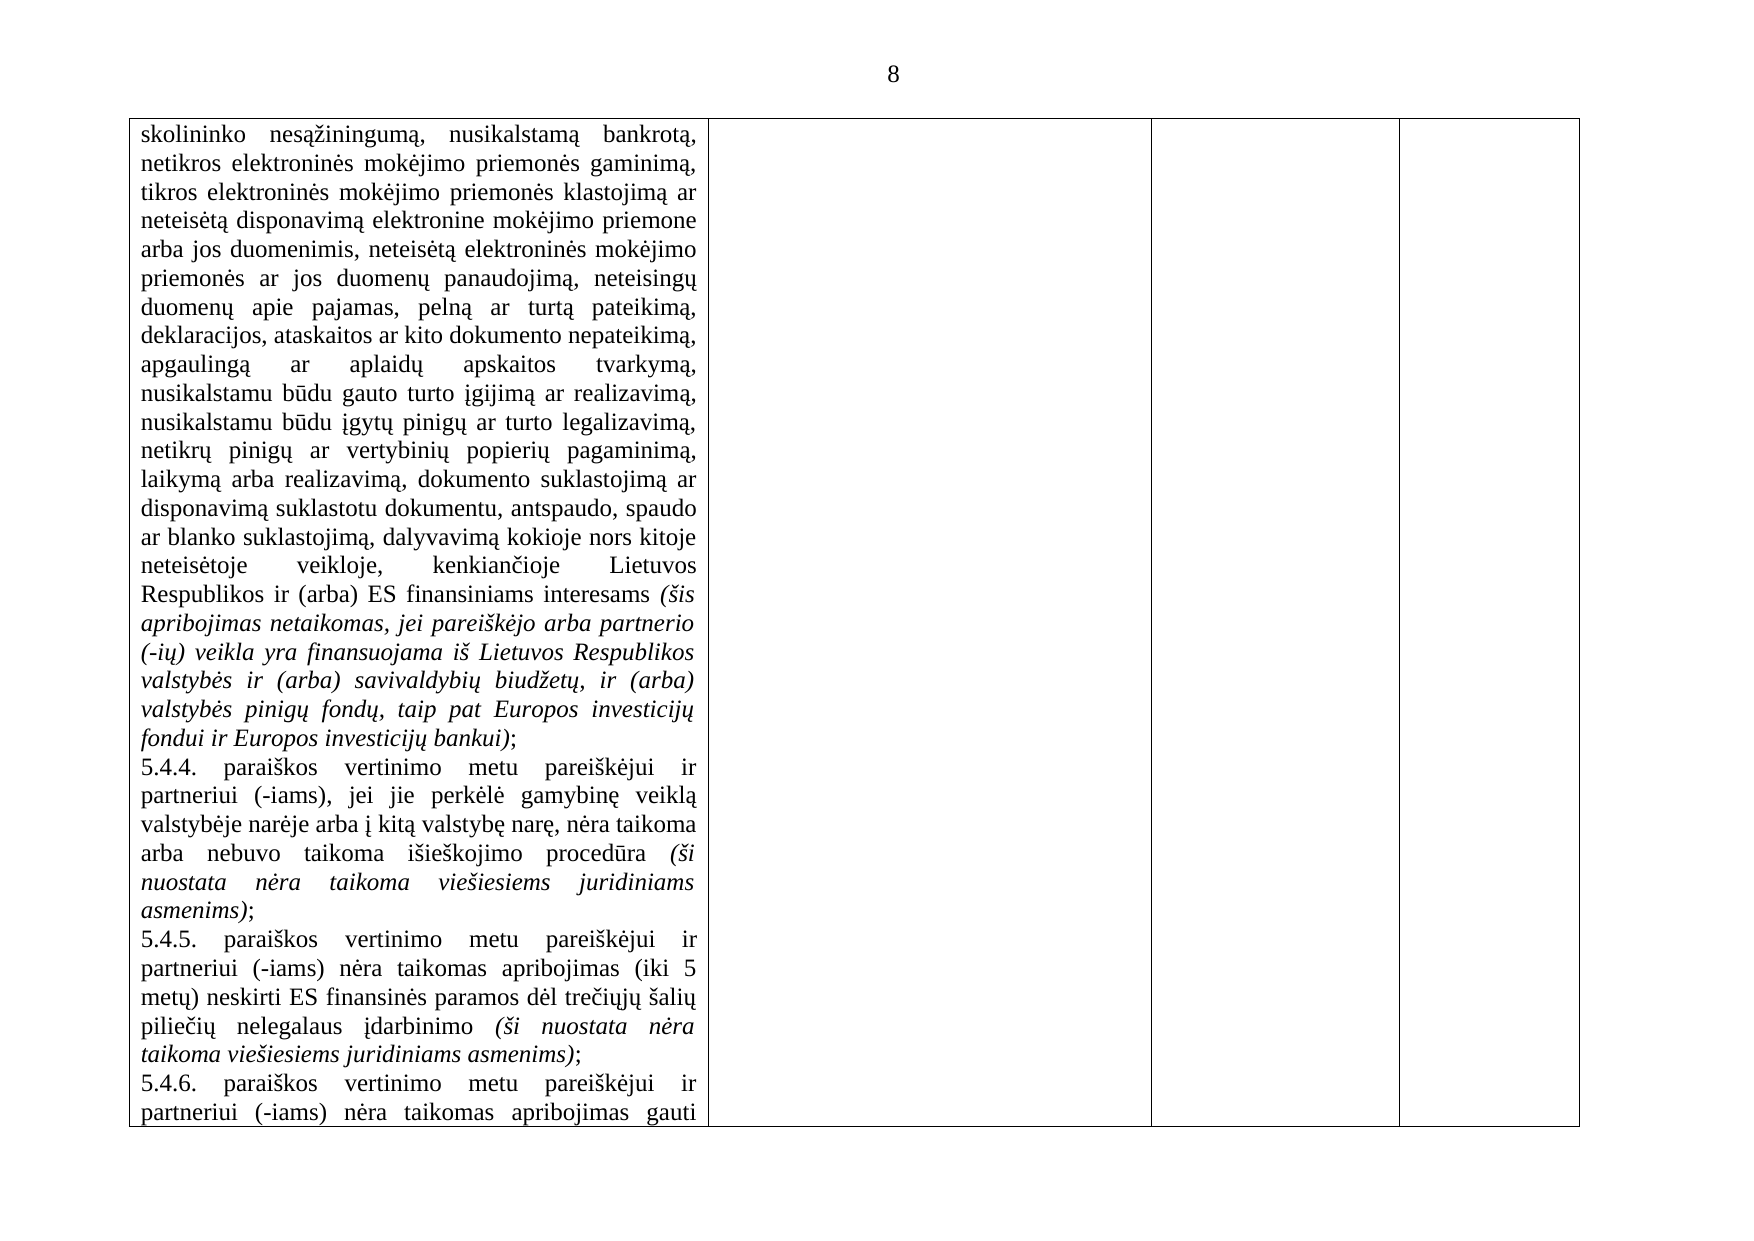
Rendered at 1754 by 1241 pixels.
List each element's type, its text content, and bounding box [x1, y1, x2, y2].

table_cell [1152, 119, 1399, 1126]
table_cell [709, 119, 1151, 1126]
table_cell [1400, 119, 1579, 1126]
table_cell skolininko nesąžiningumą, nusikalstamą bankrotą, netikros elektroninės mokėjimo priemonės gaminimą, tikros elektroninės mokėjimo priemonės klastojimą ar neteisėtą disponavimą elektronine mokėjimo priemone arba jos duomenimis, neteisėtą elektroninės mokėjimo priemonės ar jos duomenų panaudojimą, neteisingų duomenų apie pajamas, pelną ar turtą pateikimą, deklaracijos, ataskaitos ar kito dokumento nepateikimą, apgaulingą ar aplaidų apskaitos tvarkymą, nusikalstamu būdu gauto turto įgijimą ar realizavimą, nusikalstamu būdu įgytų pinigų ar turto legalizavimą, netikrų pinigų ar vertybinių popierių pagaminimą, laikymą arba realizavimą, dokumento suklastojimą ar disponavimą suklastotu dokumentu, antspaudo, spaudo ar blanko suklastojimą, dalyvavimą kokioje nors kitoje neteisėtoje veikloje, kenkiančioje Lietuvos Respublikos ir (arba) ES finansiniams interesams (šis apribojimas netaikomas, jei pareiškėjo arba partnerio (-ių) veikla yra finansuojama iš Lietuvos Respublikos valstybės ir (arba) savivaldybių biudžetų, ir (arba) valstybės pinigų fondų, taip pat Europos investicijų fondui ir Europos investicijų bankui); 5.4.4. paraiškos vertinimo metu pareiškėjui ir partneriui (-iams), jei jie perkėlė gamybinę veiklą valstybėje narėje arba į kitą valstybę narę, nėra taikoma arba nebuvo taikoma išieškojimo procedūra (ši nuostata nėra taikoma viešiesiems juridiniams asmenims); 5.4.5. paraiškos vertinimo metu pareiškėjui ir partneriui (-iams) nėra taikomas apribojimas (iki 5 metų) neskirti ES finansinės paramos dėl trečiųjų šalių piliečių nelegalaus įdarbinimo (ši nuostata nėra taikoma viešiesiems juridiniams asmenims); 5.4.6. paraiškos vertinimo metu pareiškėjui ir partneriui (-iams) nėra taikomas apribojimas gauti [130, 119, 708, 1126]
